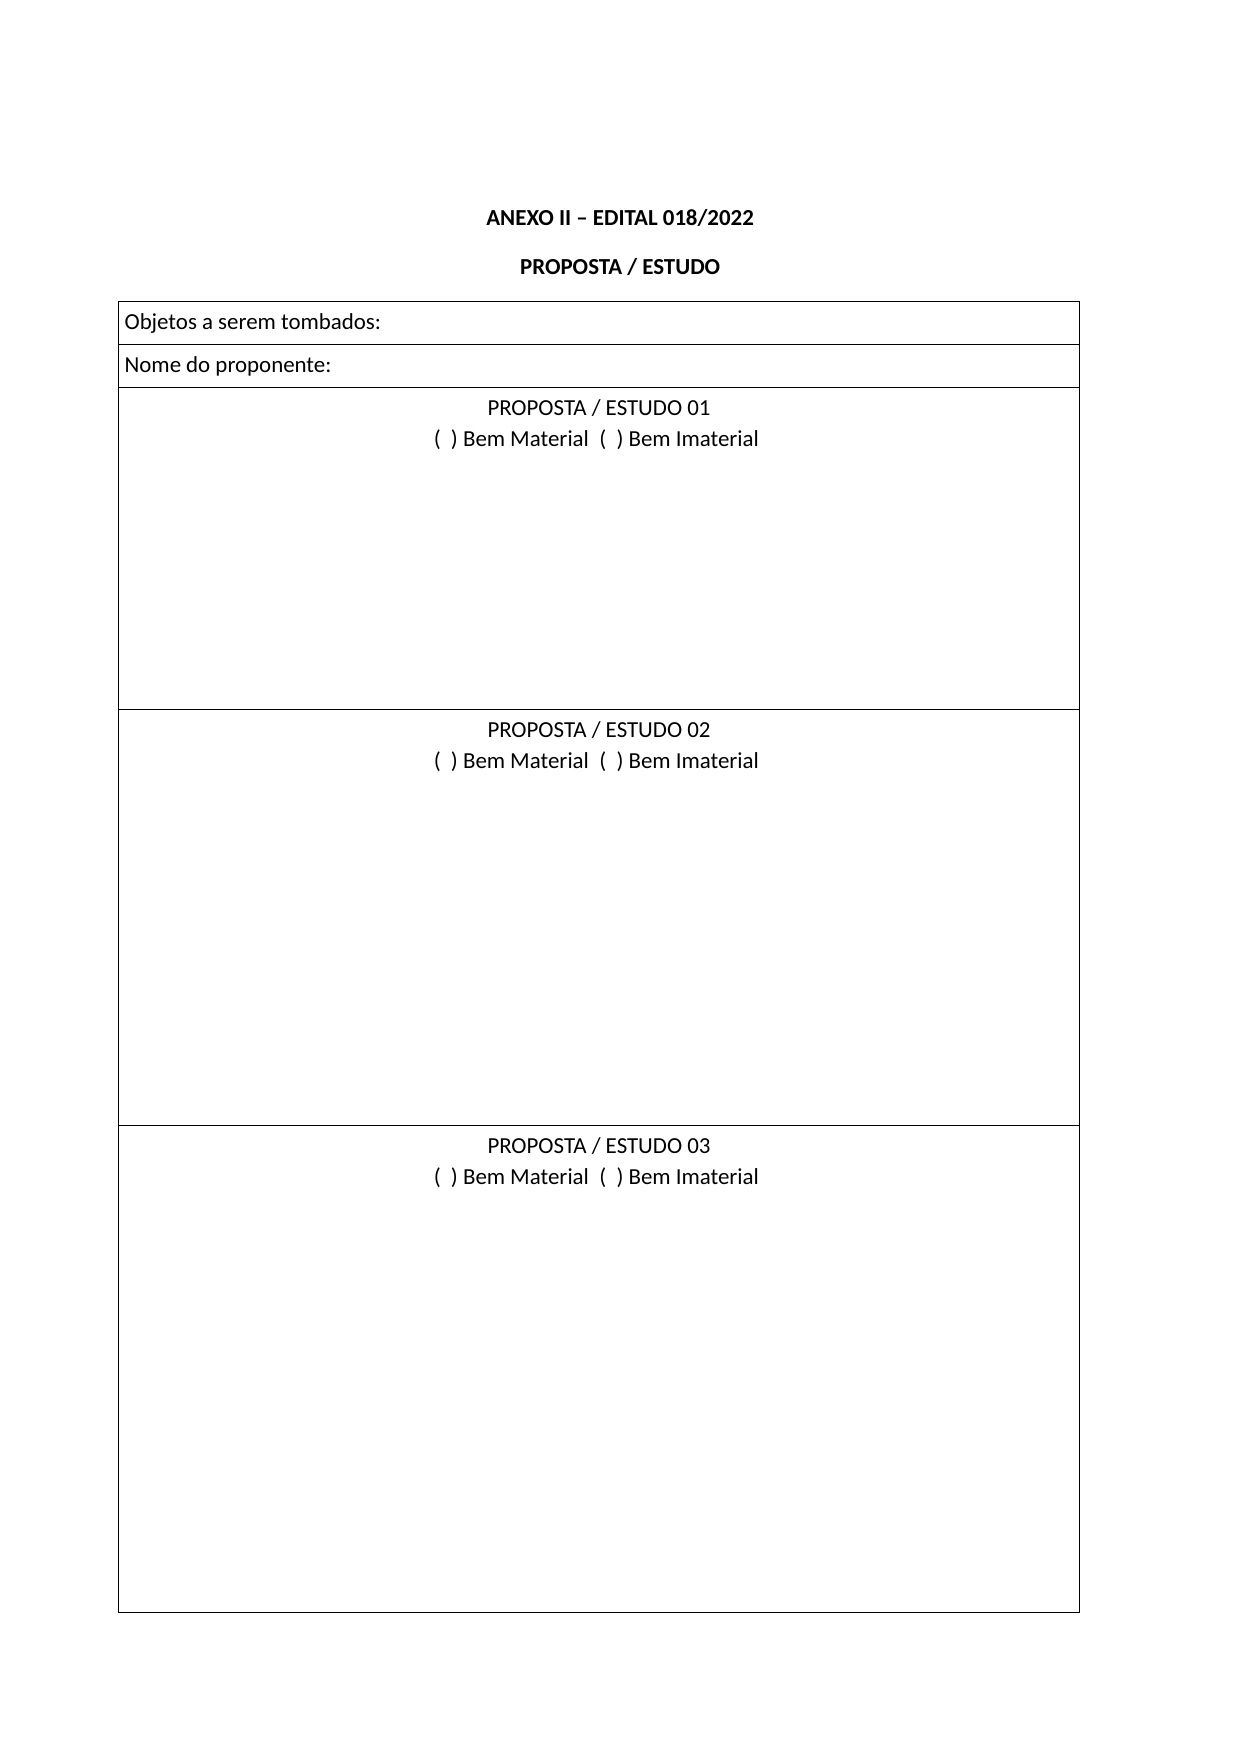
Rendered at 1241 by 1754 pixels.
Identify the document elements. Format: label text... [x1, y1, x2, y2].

table_header Objetos a serem tombados: [119, 302, 1079, 344]
text ANEXO II – EDITAL 018/2022 [118, 203, 1122, 231]
text PROPOSTA / ESTUDO [118, 252, 1122, 280]
table_cell Nome do proponente: [119, 345, 1079, 387]
table_cell PROPOSTA / ESTUDO 03 ( ) Bem Material ( ) Bem Imaterial [119, 1126, 1079, 1612]
table_cell PROPOSTA / ESTUDO 01 ( ) Bem Material ( ) Bem Imaterial [119, 388, 1079, 709]
table_cell PROPOSTA / ESTUDO 02 ( ) Bem Material ( ) Bem Imaterial [119, 710, 1079, 1125]
